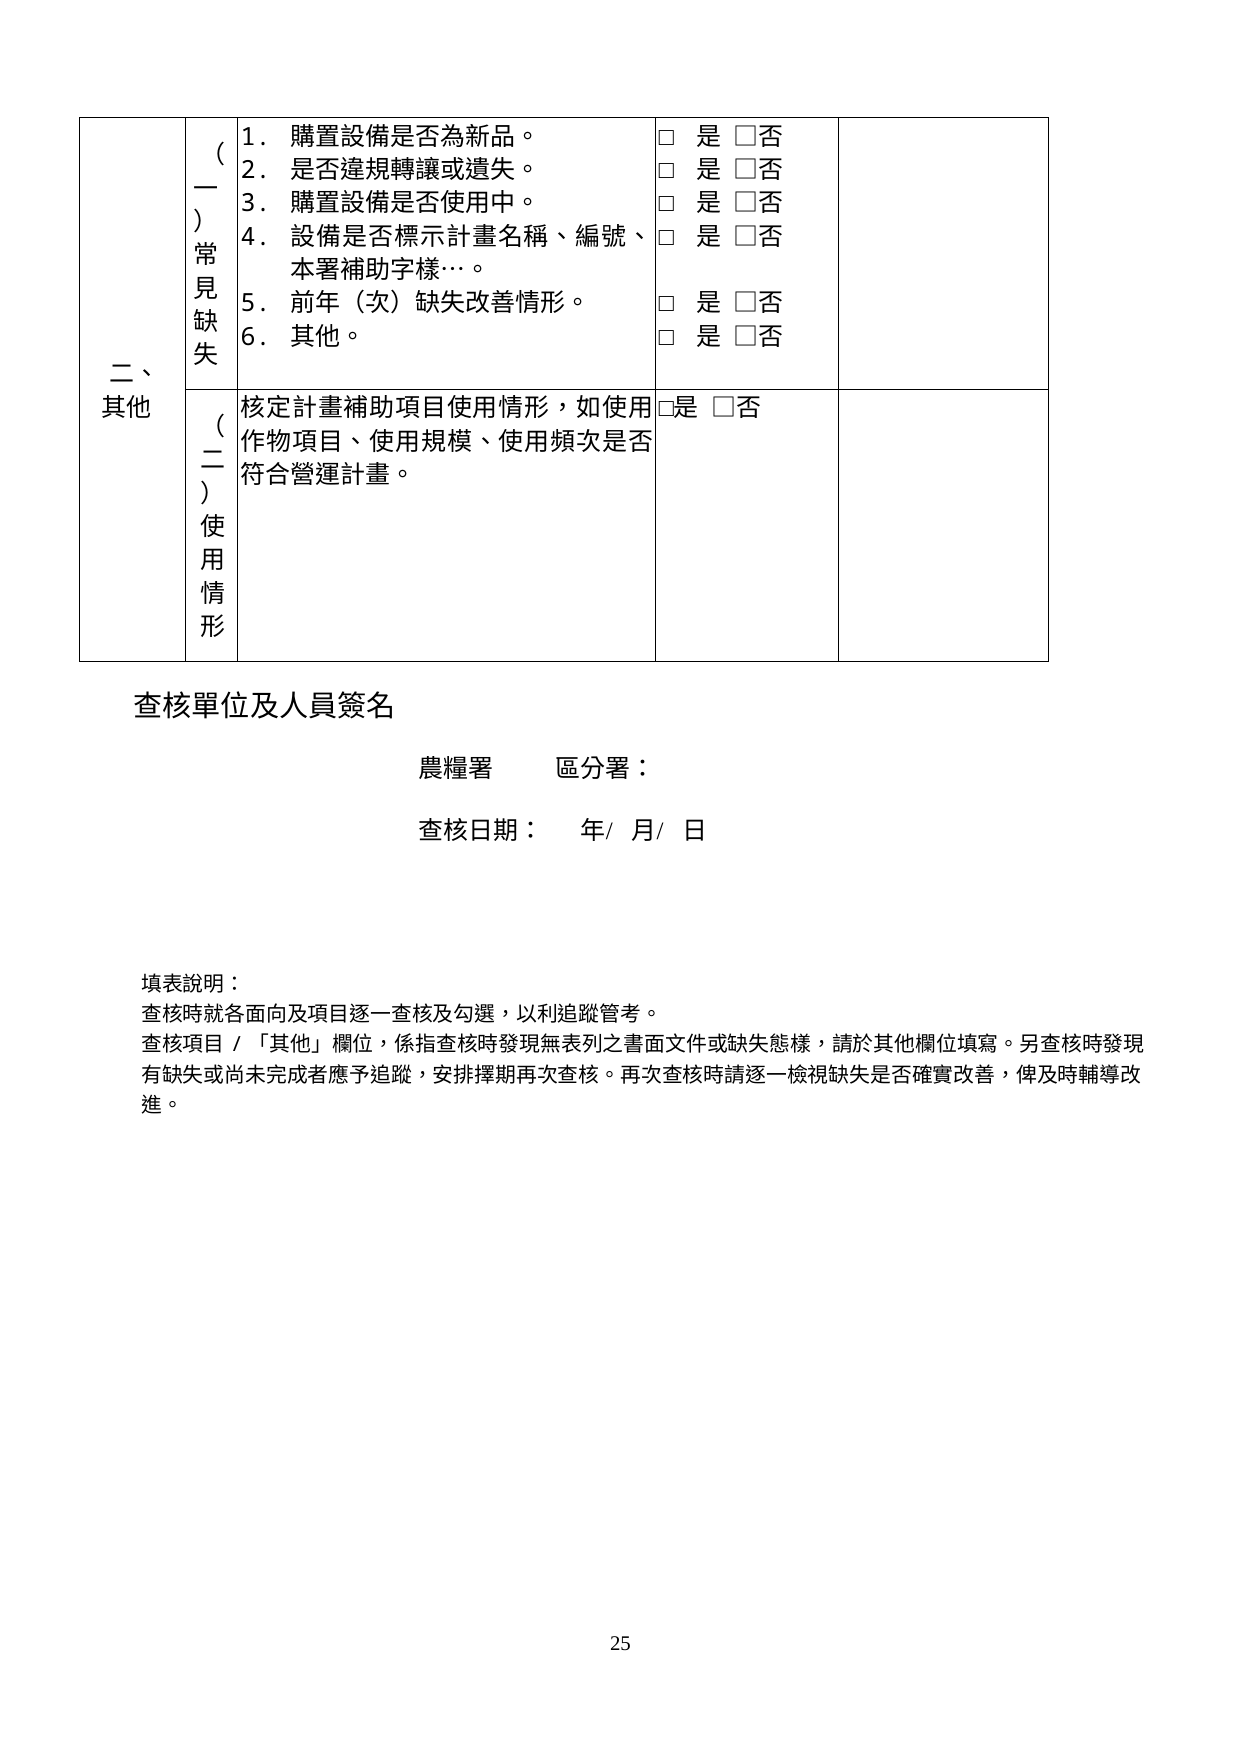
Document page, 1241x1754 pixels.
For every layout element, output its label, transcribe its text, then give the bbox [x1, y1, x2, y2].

table_cell [80, 854, 122, 988]
table_cell [839, 118, 1048, 389]
table_cell 二、其他 [80, 118, 185, 661]
table_cell [839, 390, 1048, 661]
table_cell [122, 787, 407, 854]
table_cell [122, 725, 407, 787]
table_cell 農糧署 區分署： [407, 725, 986, 787]
table_cell [986, 960, 1048, 988]
table_cell [986, 662, 1048, 724]
table_cell [80, 662, 122, 724]
table_cell （二）使用情形 [186, 390, 237, 661]
table_cell （一）常見缺失 [186, 118, 237, 389]
table_cell [407, 662, 986, 724]
table_cell [986, 787, 1048, 854]
table_cell [80, 787, 122, 854]
table_cell 是 □否 是 □否 是 □否 是 □否 是 □否 是 □否 [656, 118, 838, 389]
table_cell 核定計畫補助項目使用情形，如使用作物項目、使用規模、使用頻次是否符合營運計畫。 [238, 390, 655, 661]
table_cell [122, 854, 407, 988]
table_cell [407, 960, 986, 988]
table_cell [127, 960, 407, 988]
table_cell 查核日期： 年/ 月/ 日 [407, 787, 986, 854]
table_cell [986, 854, 1048, 959]
table_cell □是 □否 [656, 390, 838, 661]
table_cell [80, 725, 122, 787]
table_cell 購置設備是否為新品。 是否違規轉讓或遺失。 購置設備是否使用中。 設備是否標示計畫名稱、編號、本署補助字樣…。 前年（次）缺失改善情形。 其他。 [238, 118, 655, 389]
table_cell [986, 725, 1048, 787]
table_cell 查核單位及人員簽名 [122, 662, 407, 724]
table_cell [407, 854, 986, 959]
